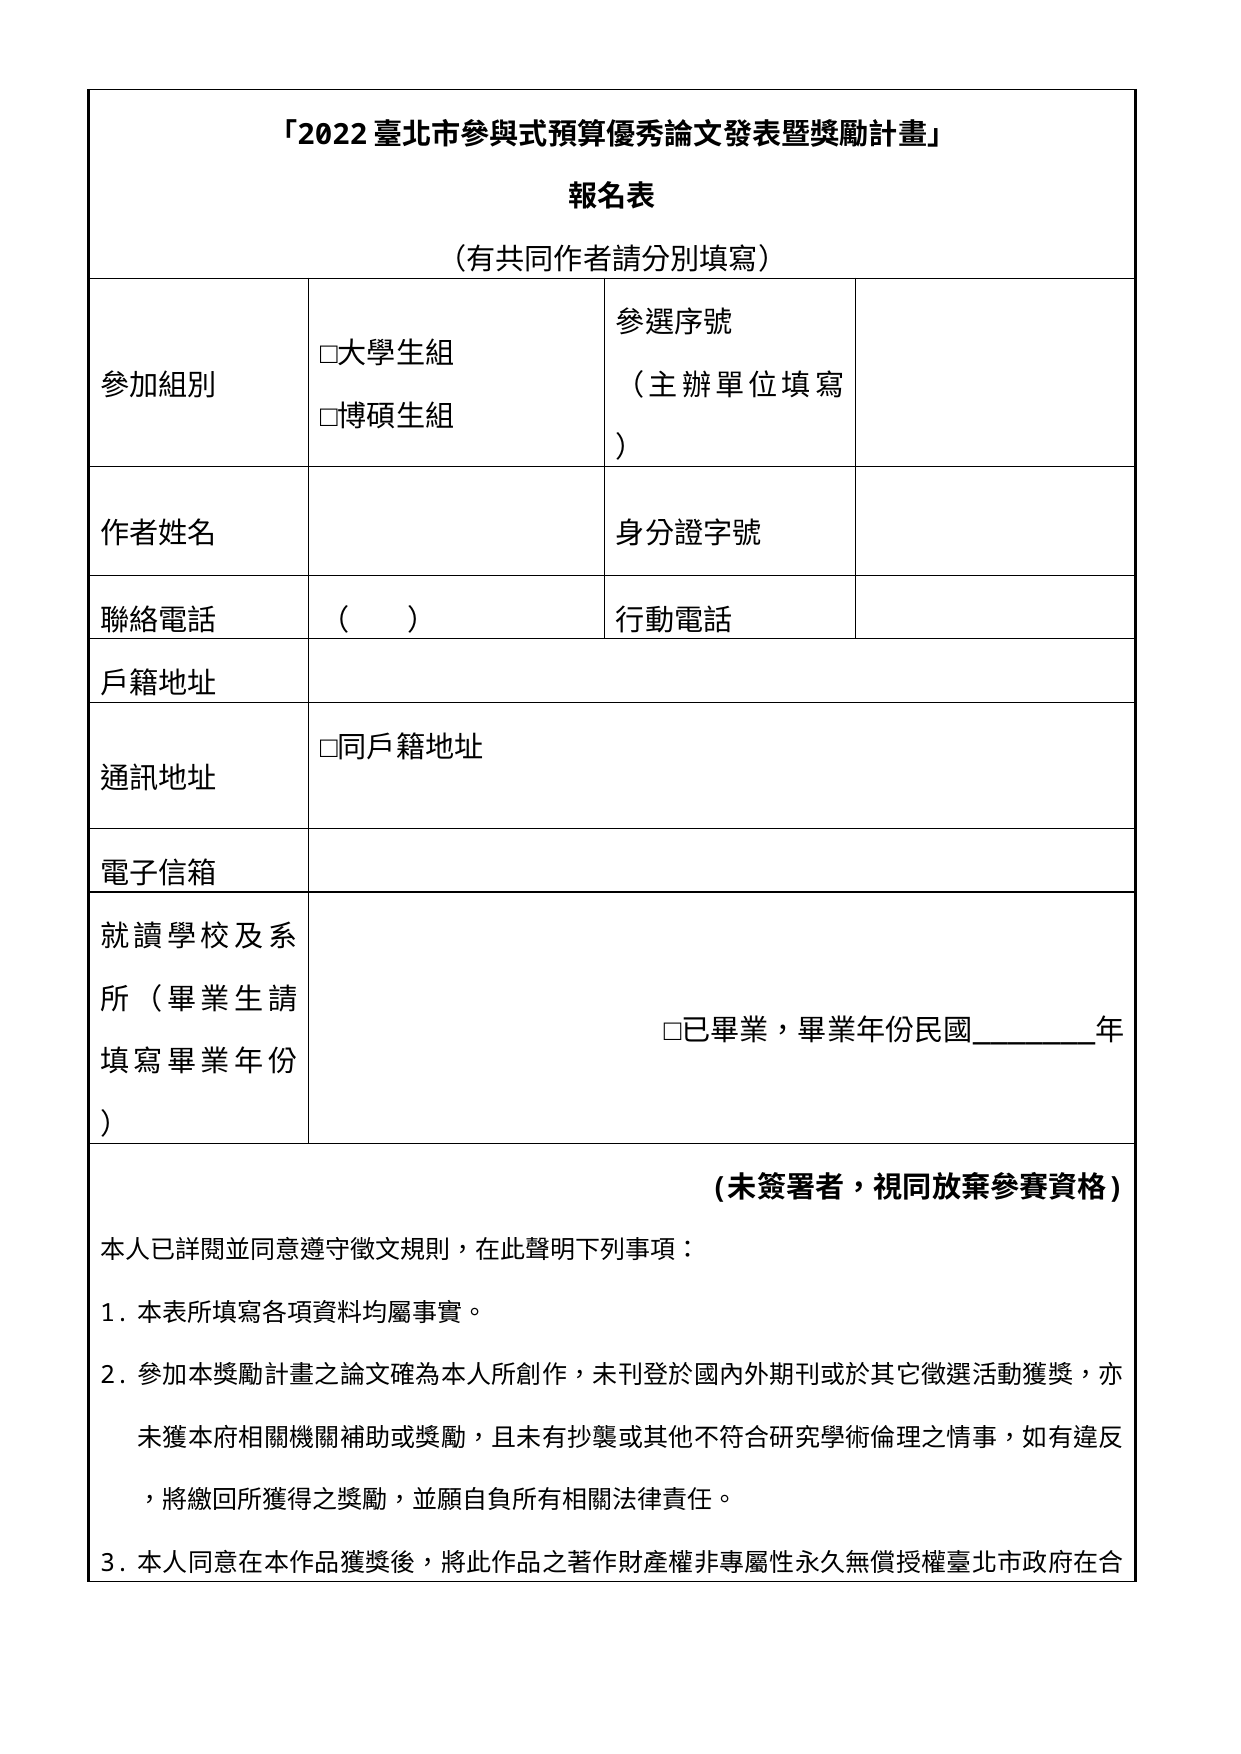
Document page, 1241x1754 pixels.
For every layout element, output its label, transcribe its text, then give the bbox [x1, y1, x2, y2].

table_header 「2022臺北市參與式預算優秀論文發表暨獎勵計畫」 報名表 （有共同作者請分別填寫） [90, 90, 1134, 277]
table_cell 作者姓名 [90, 467, 308, 575]
table_cell 參加組別 [90, 279, 308, 466]
table_cell □同戶籍地址 [309, 703, 1134, 828]
table_cell [309, 467, 604, 575]
table_cell [856, 279, 1134, 466]
table_cell □大學生組 □博碩生組 [309, 279, 604, 466]
table_cell 身分證字號 [605, 467, 855, 575]
table_cell （ ） [309, 576, 604, 638]
table_cell 電子信箱 [90, 829, 308, 891]
table_cell 參選序號 （主辦單位填寫） [605, 279, 855, 466]
table_cell [309, 829, 1134, 891]
table_cell [856, 576, 1134, 638]
table_cell (未簽署者，視同放棄參賽資格) 本人已詳閱並同意遵守徵文規則，在此聲明下列事項： 本表所填寫各項資料均屬事實。 參加本獎勵計畫之論文確為本人所創作，未刊登於國內外期刊或於其它徵選活動獲獎，亦未獲本府相關機關補助或獎勵，且未有抄襲或其他不符合研究學術倫理之情事，如有違反，將繳回所獲得之獎勵，並願自負所有相關法律責任。 本人同意在本作品獲獎後，將此作品之著作財產權非專屬性永久無償授權臺北市政府在合 [90, 1144, 1134, 1581]
table_cell □已畢業，畢業年份民國_______年 [309, 893, 1134, 1142]
table_cell [309, 639, 1134, 702]
table_cell [856, 467, 1134, 575]
table_cell 就讀學校及系所（畢業生請填寫畢業年份） [90, 893, 308, 1142]
table_cell 戶籍地址 [90, 639, 308, 702]
table_cell 行動電話 [605, 576, 855, 638]
table_cell 聯絡電話 [90, 576, 308, 638]
table_cell 通訊地址 [90, 703, 308, 828]
